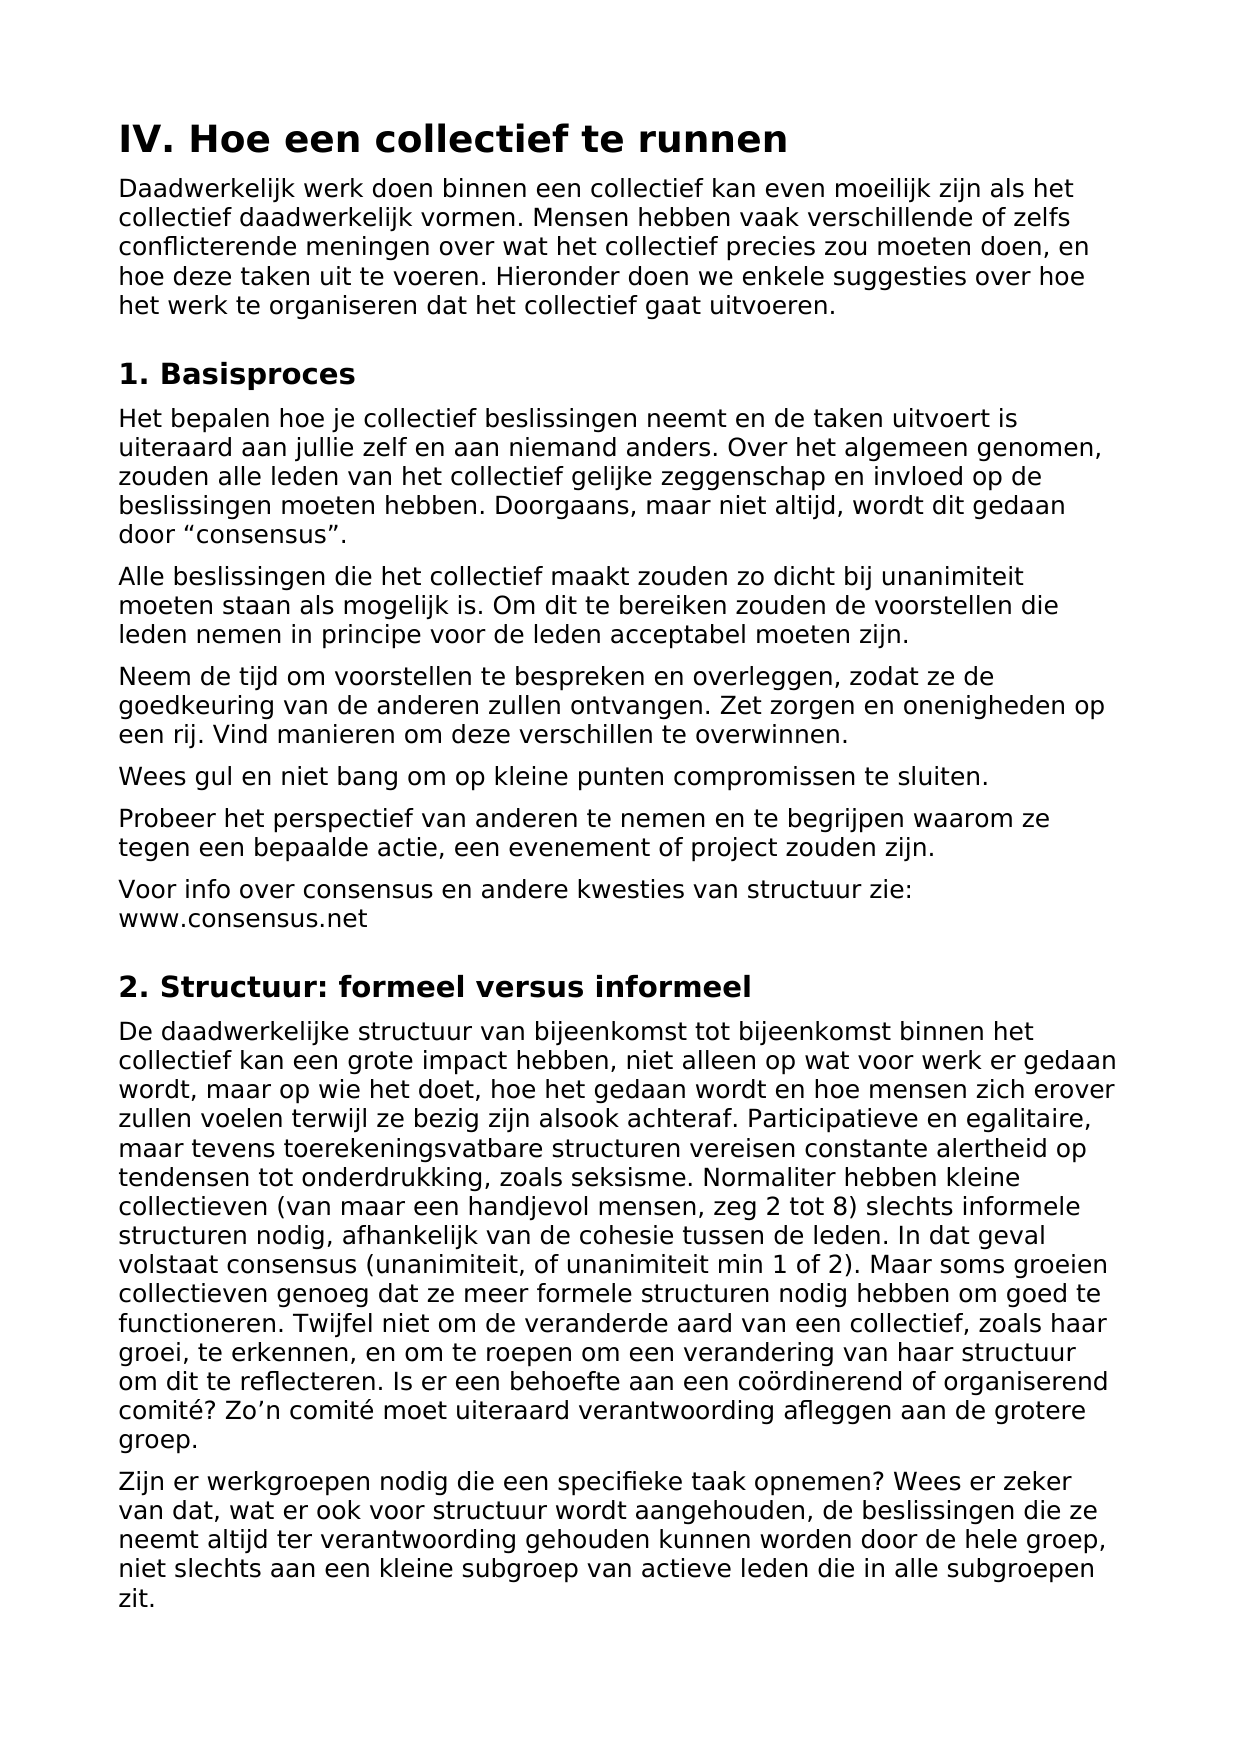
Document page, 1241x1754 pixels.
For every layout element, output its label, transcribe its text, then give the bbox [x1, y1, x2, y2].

subtitle IV. Hoe een collectief te runnen [118, 118, 1122, 162]
text Voor info over consensus en andere kwesties van structuur zie: www.consensus.net [118, 875, 1122, 933]
text Alle beslissingen die het collectief maakt zouden zo dicht bij unanimiteit moeten staan als mogelijk is. Om dit te bereiken zouden de voorstellen die leden nemen in principe voor de leden acceptabel moeten zijn. [118, 562, 1122, 650]
text Het bepalen hoe je collectief beslissingen neemt en de taken uitvoert is uiteraard aan jullie zelf en aan niemand anders. Over het algemeen genomen, zouden alle leden van het collectief gelijke zeggenschap en invloed op de beslissingen moeten hebben. Doorgaans, maar niet altijd, wordt dit gedaan door “consensus”. [118, 404, 1122, 550]
text Neem de tijd om voorstellen te bespreken en overleggen, zodat ze de goedkeuring van de anderen zullen ontvangen. Zet zorgen en onenigheden op een rij. Vind manieren om deze verschillen te overwinnen. [118, 662, 1122, 750]
subtitle 2. Structuur: formeel versus informeel [118, 971, 1122, 1005]
text Wees gul en niet bang om op kleine punten compromissen te sluiten. [118, 762, 1122, 792]
text De daadwerkelijke structuur van bijeenkomst tot bijeenkomst binnen het collectief kan een grote impact hebben, niet alleen op wat voor werk er gedaan wordt, maar op wie het doet, hoe het gedaan wordt en hoe mensen zich erover zullen voelen terwijl ze bezig zijn alsook achteraf. Participatieve en egalitaire, maar tevens toerekeningsvatbare structuren vereisen constante alertheid op tendensen tot onderdrukking, zoals seksisme. Normaliter hebben kleine collectieven (van maar een handjevol mensen, zeg 2 tot 8) slechts informele structuren nodig, afhankelijk van de cohesie tussen de leden. In dat geval volstaat consensus (unanimiteit, of unanimiteit min 1 of 2). Maar soms groeien collectieven genoeg dat ze meer formele structuren nodig hebben om goed te functioneren. Twijfel niet om de veranderde aard van een collectief, zoals haar groei, te erkennen, en om te roepen om een verandering van haar structuur om dit te reflecteren. Is er een behoefte aan een coördinerend of organiserend comité? Zo’n comité moet uiteraard verantwoording afleggen aan de grotere groep. [118, 1017, 1122, 1455]
text Probeer het perspectief van anderen te nemen en te begrijpen waarom ze tegen een bepaalde actie, een evenement of project zouden zijn. [118, 804, 1122, 862]
text Zijn er werkgroepen nodig die een specifieke taak opnemen? Wees er zeker van dat, wat er ook voor structuur wordt aangehouden, de beslissingen die ze neemt altijd ter verantwoording gehouden kunnen worden door de hele groep, niet slechts aan een kleine subgroep van actieve leden die in alle subgroepen zit. [118, 1467, 1122, 1613]
subtitle 1. Basisproces [118, 358, 1122, 392]
text Daadwerkelijk werk doen binnen een collectief kan even moeilijk zijn als het collectief daadwerkelijk vormen. Mensen hebben vaak verschillende of zelfs conflicterende meningen over wat het collectief precies zou moeten doen, en hoe deze taken uit te voeren. Hieronder doen we enkele suggesties over hoe het werk te organiseren dat het collectief gaat uitvoeren. [118, 174, 1122, 320]
